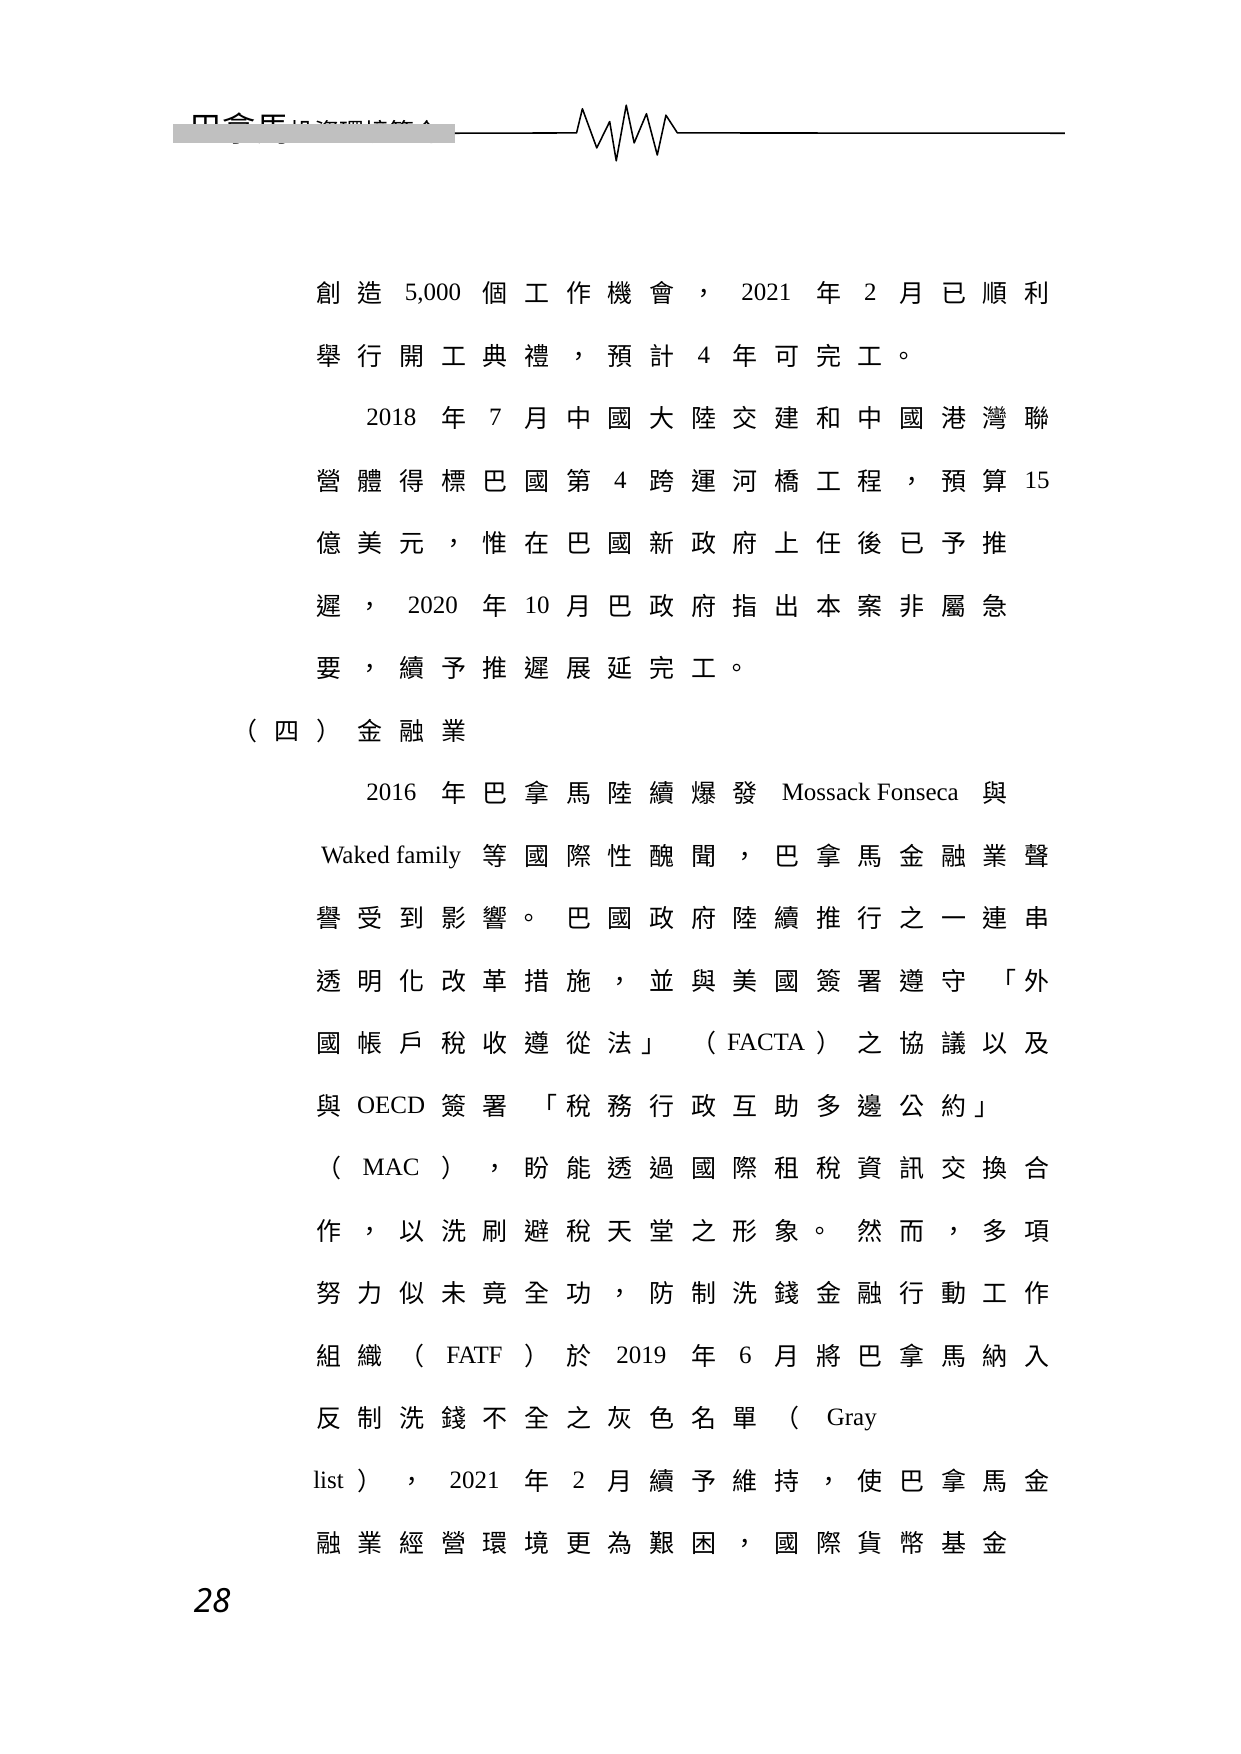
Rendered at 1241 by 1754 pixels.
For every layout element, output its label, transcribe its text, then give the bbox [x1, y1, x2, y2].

text 創造5,000個工作機會，2021年2月已順利舉行開工典禮，預計4年可完工。 [281, 250, 1058, 375]
text （四）金融業 [207, 688, 1058, 750]
text 2018年7月中國大陸交建和中國港灣聯營體得標巴國第4跨運河橋工程，預算15億美元，惟在巴國新政府上任後已予推遲，2020年10月巴政府指出本案非屬急要，續予推遲展延完工。 [281, 375, 1058, 688]
text 2016年巴拿馬陸續爆發Mossack Fonseca與Waked family等國際性醜聞，巴拿馬金融業聲譽受到影響。巴國政府陸續推行之一連串透明化改革措施，並與美國簽署遵守「外國帳戶稅收遵從法」（FACTA）之協議以及與OECD簽署「稅務行政互助多邊公約」（MAC），盼能透過國際租稅資訊交換合作，以洗刷避稅天堂之形象。然而，多項努力似未竟全功，防制洗錢金融行動工作組織（FATF）於2019年6月將巴拿馬納入反制洗錢不全之灰色名單（Gray list），2021年2月續予維持，使巴拿馬金融業經營環境更為艱困，國際貨幣基金 [281, 750, 1058, 1563]
